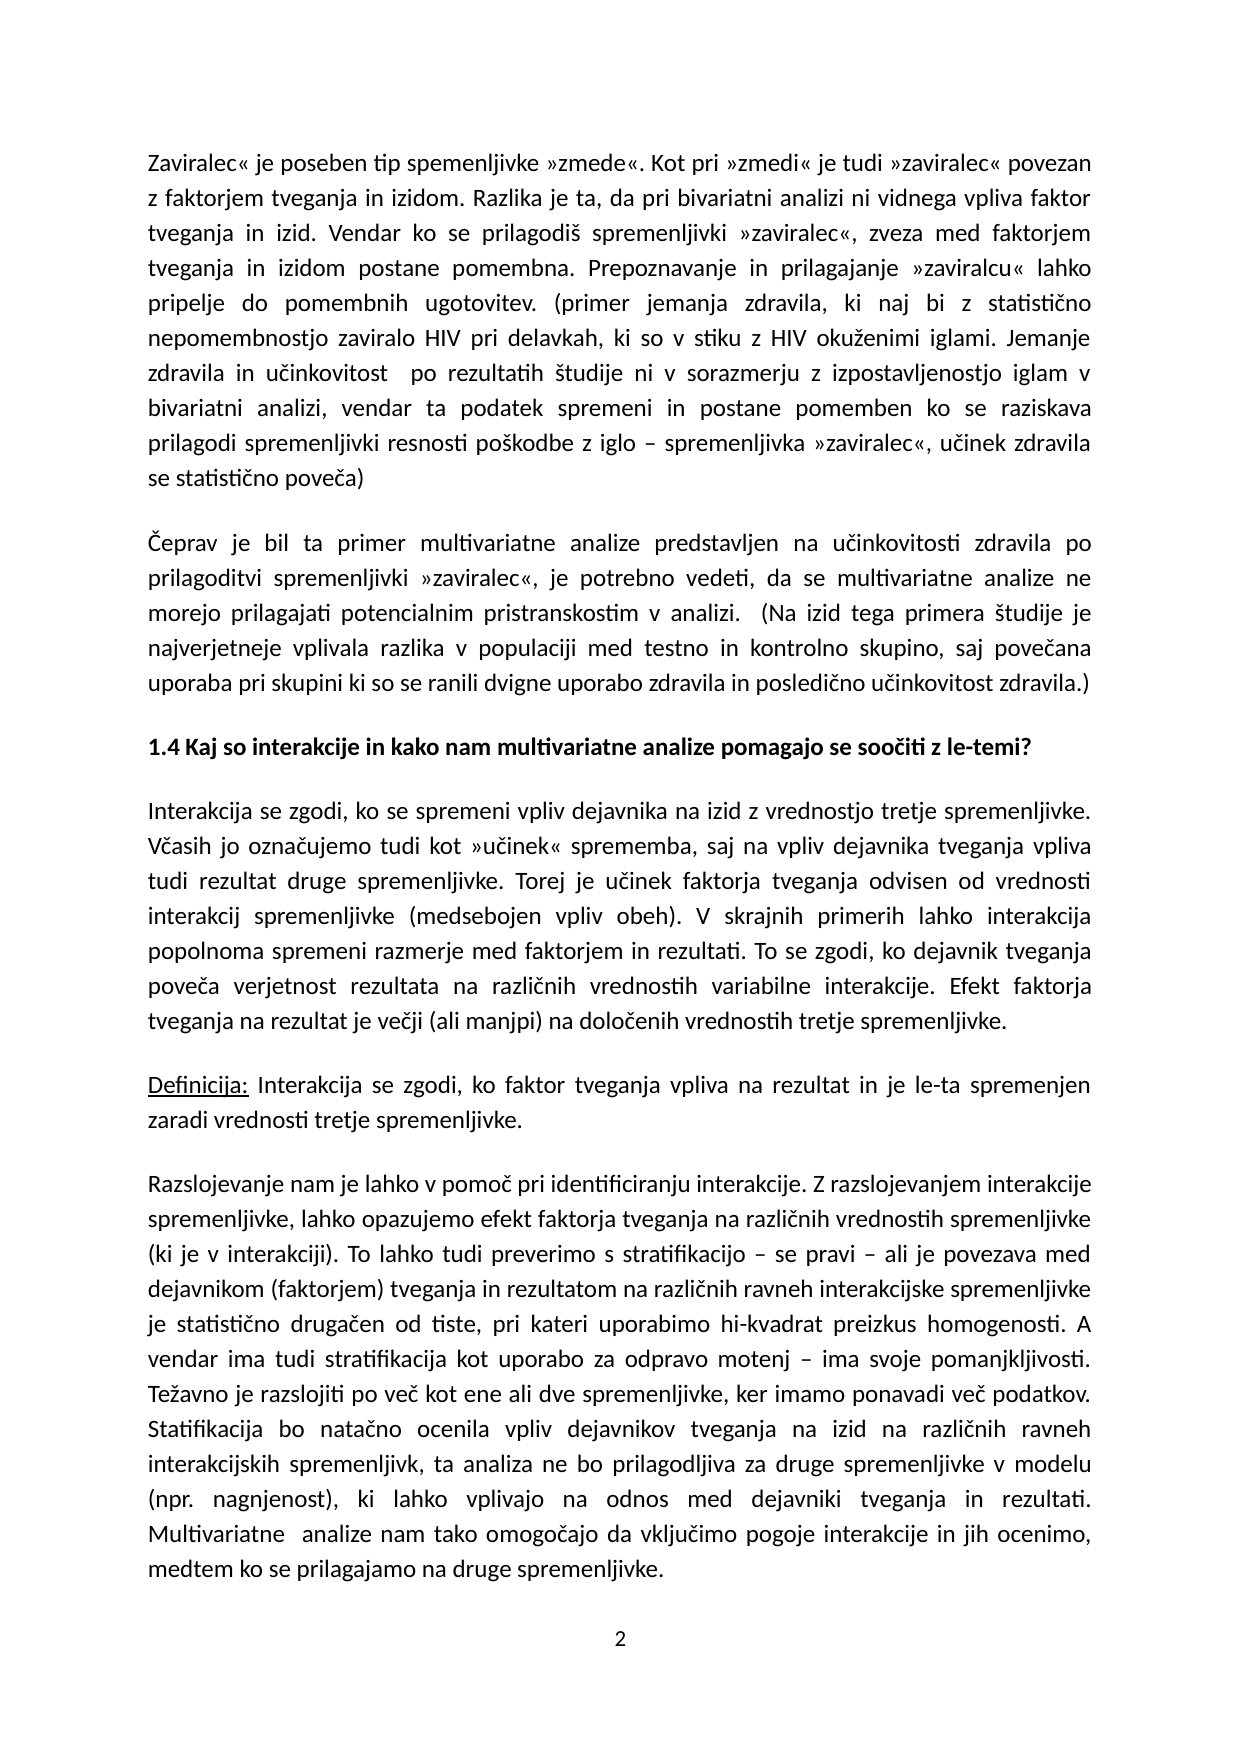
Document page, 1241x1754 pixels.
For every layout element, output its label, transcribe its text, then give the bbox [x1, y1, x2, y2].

list Kaj so interakcije in kako nam multivariatne analize pomagajo se soočiti z le-temi? [148, 731, 1093, 761]
text Čeprav je bil ta primer multivariatne analize predstavljen na učinkovitosti zdravila po prilagoditvi spremenljivki »zaviralec«, je potrebno vedeti, da se multivariatne analize ne morejo prilagajati potencialnim pristranskostim v analizi. (Na izid tega primera študije je najverjetneje vplivala razlika v populaciji med testno in kontrolno skupino, saj povečana uporaba pri skupini ki so se ranili dvigne uporabo zdravila in posledično učinkovitost zdravila.) [148, 527, 1093, 697]
text Razslojevanje nam je lahko v pomoč pri identificiranju interakcije. Z razslojevanjem interakcije spremenljivke, lahko opazujemo efekt faktorja tveganja na različnih vrednostih spremenljivke (ki je v interakciji). To lahko tudi preverimo s stratifikacijo – se pravi – ali je povezava med dejavnikom (faktorjem) tveganja in rezultatom na različnih ravneh interakcijske spremenljivke je statistično drugačen od tiste, pri kateri uporabimo hi-kvadrat preizkus homogenosti. A vendar ima tudi stratifikacija kot uporabo za odpravo motenj – ima svoje pomanjkljivosti. Težavno je razslojiti po več kot ene ali dve spremenljivke, ker imamo ponavadi več podatkov. Statifikacija bo natačno ocenila vpliv dejavnikov tveganja na izid na različnih ravneh interakcijskih spremenljivk, ta analiza ne bo prilagodljiva za druge spremenljivke v modelu (npr. nagnjenost), ki lahko vplivajo na odnos med dejavniki tveganja in rezultati. Multivariatne analize nam tako omogočajo da vključimo pogoje interakcije in jih ocenimo, medtem ko se prilagajamo na druge spremenljivke. [148, 1168, 1093, 1584]
text Zaviralec« je poseben tip spemenljivke »zmede«. Kot pri »zmedi« je tudi »zaviralec« povezan z faktorjem tveganja in izidom. Razlika je ta, da pri bivariatni analizi ni vidnega vpliva faktor tveganja in izid. Vendar ko se prilagodiš spremenljivki »zaviralec«, zveza med faktorjem tveganja in izidom postane pomembna. Prepoznavanje in prilagajanje »zaviralcu« lahko pripelje do pomembnih ugotovitev. (primer jemanja zdravila, ki naj bi z statistično nepomembnostjo zaviralo HIV pri delavkah, ki so v stiku z HIV okuženimi iglami. Jemanje zdravila in učinkovitost po rezultatih študije ni v sorazmerju z izpostavljenostjo iglam v bivariatni analizi, vendar ta podatek spremeni in postane pomemben ko se raziskava prilagodi spremenljivki resnosti poškodbe z iglo – spremenljivka »zaviralec«, učinek zdravila se statistično poveča) [148, 148, 1093, 493]
text Interakcija se zgodi, ko se spremeni vpliv dejavnika na izid z vrednostjo tretje spremenljivke. Včasih jo označujemo tudi kot »učinek« sprememba, saj na vpliv dejavnika tveganja vpliva tudi rezultat druge spremenljivke. Torej je učinek faktorja tveganja odvisen od vrednosti interakcij spremenljivke (medsebojen vpliv obeh). V skrajnih primerih lahko interakcija popolnoma spremeni razmerje med faktorjem in rezultati. To se zgodi, ko dejavnik tveganja poveča verjetnost rezultata na različnih vrednostih variabilne interakcije. Efekt faktorja tveganja na rezultat je večji (ali manjpi) na določenih vrednostih tretje spremenljivke. [148, 795, 1093, 1036]
text Definicija: Interakcija se zgodi, ko faktor tveganja vpliva na rezultat in je le-ta spremenjen zaradi vrednosti tretje spremenljivke. [148, 1069, 1093, 1135]
